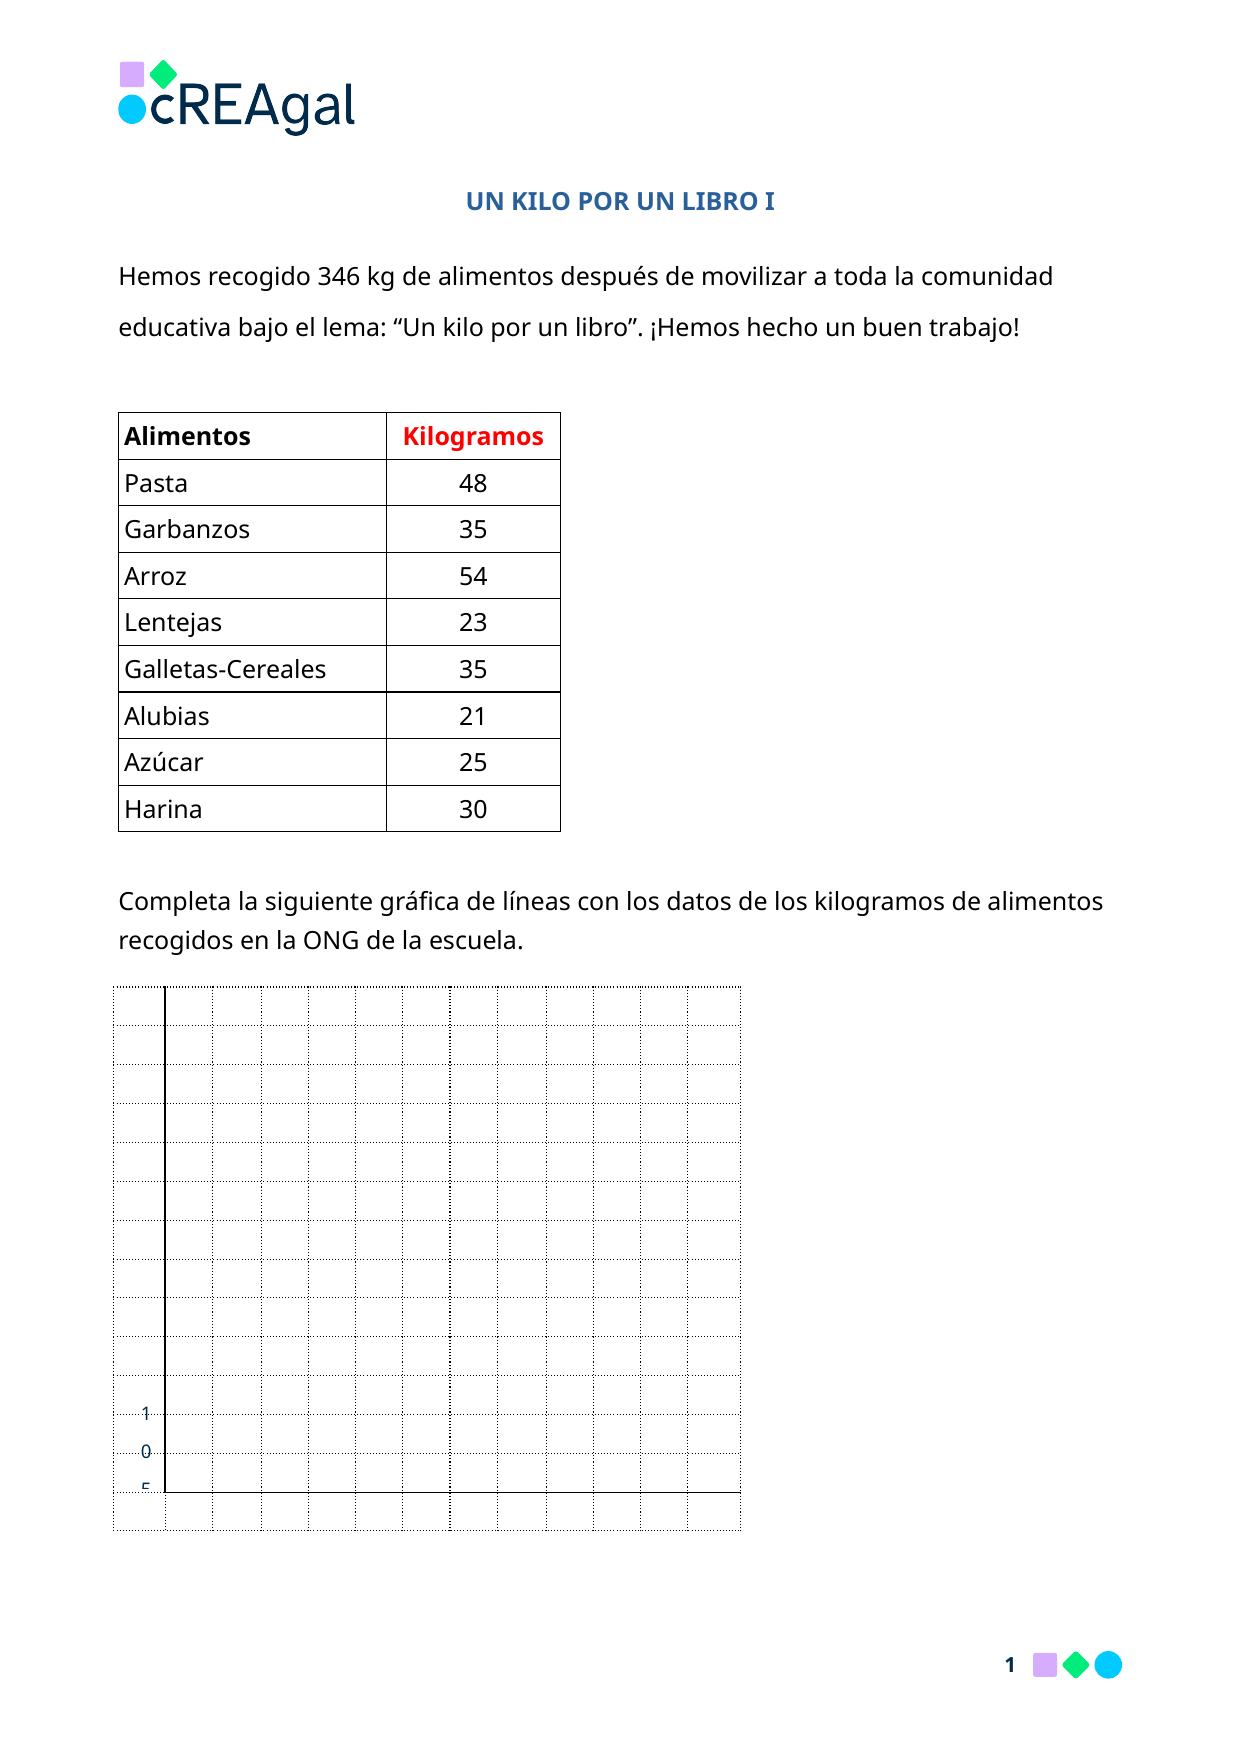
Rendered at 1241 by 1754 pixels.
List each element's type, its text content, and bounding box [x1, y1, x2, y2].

table_cell [309, 1336, 356, 1375]
table_cell [497, 1297, 546, 1336]
table_cell [309, 1064, 356, 1103]
table_cell [403, 1103, 450, 1142]
table_cell [640, 1025, 687, 1064]
table_header [262, 986, 309, 1025]
table_cell [497, 1181, 546, 1219]
table_cell Alubias [119, 693, 386, 738]
table_cell Pasta [119, 460, 386, 505]
table_cell [640, 1493, 687, 1530]
table_cell [262, 1453, 309, 1492]
table_cell [546, 1493, 593, 1530]
table_cell Galletas-Cereales [119, 646, 386, 691]
table_header [212, 986, 262, 1025]
text Hemos recogido 346 kg de alimentos después de movilizar a toda la comunidad educativa bajo el lema: “Un kilo por un libro”. ¡Hemos hecho un buen trabajo! [118, 259, 1122, 344]
table_cell [166, 1453, 212, 1492]
table_cell [166, 1375, 212, 1414]
table_cell [166, 1259, 212, 1297]
table_cell [497, 1493, 546, 1530]
table_cell [450, 1181, 497, 1219]
table_cell [166, 1142, 212, 1181]
table_cell [403, 1025, 450, 1064]
table_cell [356, 1103, 403, 1142]
table_cell [262, 1025, 309, 1064]
table_cell [356, 1064, 403, 1103]
table_cell 35 [387, 646, 560, 691]
table_header [497, 986, 546, 1025]
table_cell [403, 1375, 450, 1414]
table_header [114, 986, 164, 1025]
table_cell [403, 1064, 450, 1103]
table_cell [114, 1103, 164, 1142]
table_cell 54 [387, 553, 560, 598]
table_cell [546, 1336, 593, 1375]
table_cell [497, 1453, 546, 1492]
table_cell [497, 1220, 546, 1258]
table_cell [114, 1025, 164, 1064]
table_cell 48 [387, 460, 560, 505]
table_cell [166, 1297, 212, 1336]
table_cell [593, 1064, 640, 1103]
table_cell [356, 1453, 403, 1492]
table_cell [450, 1025, 497, 1064]
table_cell [403, 1259, 450, 1297]
table_cell [356, 1142, 403, 1181]
table_cell [640, 1220, 687, 1258]
table_cell [688, 1493, 740, 1530]
table_cell [212, 1297, 262, 1336]
table_cell [688, 1414, 740, 1453]
table_cell [356, 1181, 403, 1219]
table_cell [309, 1142, 356, 1181]
table_cell 23 [387, 599, 560, 645]
table_cell [212, 1375, 262, 1414]
table_cell [212, 1493, 262, 1530]
table_cell [114, 1220, 164, 1258]
table_cell [114, 1492, 165, 1530]
table_cell [593, 1181, 640, 1219]
table_header Kilogramos [387, 413, 560, 458]
table_cell [114, 1297, 164, 1336]
table_cell [114, 1453, 164, 1492]
table_cell [640, 1336, 687, 1375]
table_cell [114, 1336, 164, 1375]
table_cell [593, 1259, 640, 1297]
table_cell [212, 1142, 262, 1181]
table_header [546, 986, 593, 1025]
table_cell [212, 1453, 262, 1492]
table_cell [546, 1375, 593, 1414]
table_cell Lentejas [119, 599, 386, 645]
table_cell [497, 1259, 546, 1297]
table_header [593, 986, 640, 1025]
table_cell [450, 1064, 497, 1103]
table_cell [403, 1142, 450, 1181]
table_cell [593, 1336, 640, 1375]
table_cell [640, 1375, 687, 1414]
table_cell [546, 1142, 593, 1181]
table_cell [309, 1375, 356, 1414]
table_cell [262, 1297, 309, 1336]
table_cell [309, 1181, 356, 1219]
table_cell [212, 1181, 262, 1219]
table_cell [497, 1142, 546, 1181]
table_cell [309, 1453, 356, 1492]
table_cell [262, 1181, 309, 1219]
table_cell [262, 1414, 309, 1453]
table_cell Garbanzos [119, 506, 386, 552]
table_cell [450, 1259, 497, 1297]
table_cell [262, 1375, 309, 1414]
table_cell [546, 1025, 593, 1064]
table_cell [688, 1375, 740, 1414]
table_cell [593, 1103, 640, 1142]
table_cell [403, 1297, 450, 1336]
table_cell [114, 1414, 164, 1453]
table_cell [262, 1103, 309, 1142]
table_cell [497, 1375, 546, 1414]
table_cell [212, 1064, 262, 1103]
table_cell [309, 1103, 356, 1142]
table_cell [546, 1259, 593, 1297]
table_cell [593, 1025, 640, 1064]
table_cell [640, 1103, 687, 1142]
table_cell Harina [119, 786, 386, 831]
table_cell [497, 1414, 546, 1453]
table_cell [546, 1414, 593, 1453]
table_cell [262, 1336, 309, 1375]
table_cell [356, 1220, 403, 1258]
table_cell [166, 1181, 212, 1219]
table_cell [640, 1259, 687, 1297]
table_cell [114, 1142, 164, 1181]
table_cell [593, 1414, 640, 1453]
table_header [309, 986, 356, 1025]
table_header Alimentos [119, 413, 386, 458]
table_cell [640, 1297, 687, 1336]
table_cell [309, 1493, 356, 1530]
table_cell [450, 1220, 497, 1258]
table_cell Arroz [119, 553, 386, 598]
table_header [688, 986, 740, 1025]
table_header [403, 986, 450, 1025]
table_cell [309, 1259, 356, 1297]
table_cell [593, 1493, 640, 1530]
table_header [450, 986, 497, 1025]
table_cell [450, 1453, 497, 1492]
table_cell [546, 1297, 593, 1336]
table_cell [593, 1220, 640, 1258]
table_cell Azúcar [119, 739, 386, 784]
table_cell [640, 1142, 687, 1181]
table_cell [593, 1453, 640, 1492]
table_cell [640, 1064, 687, 1103]
table_cell [450, 1414, 497, 1453]
table_cell 30 [387, 786, 560, 831]
picture [118, 60, 355, 136]
text Completa la siguiente gráfica de líneas con los datos de los kilogramos de alimentos recogidos en la ONG de la escuela. [118, 883, 1122, 956]
table_cell [114, 1259, 164, 1297]
table_cell [593, 1375, 640, 1414]
table_cell [546, 1103, 593, 1142]
table_cell [262, 1493, 309, 1530]
table_cell [546, 1181, 593, 1219]
table_cell 21 [387, 693, 560, 738]
table_cell [309, 1297, 356, 1336]
table_cell [114, 1375, 164, 1414]
table_header [356, 986, 403, 1025]
table_cell [212, 1220, 262, 1258]
table_cell [450, 1103, 497, 1142]
table_cell [114, 1181, 164, 1219]
table_cell [593, 1142, 640, 1181]
table_cell [688, 1220, 740, 1258]
table_cell [497, 1103, 546, 1142]
table_cell [403, 1453, 450, 1492]
table_cell [166, 1414, 212, 1453]
table_cell [450, 1142, 497, 1181]
table_cell [212, 1025, 262, 1064]
table_cell [166, 1064, 212, 1103]
text UN KILO POR UN LIBRO I [120, 183, 1120, 217]
table_cell [356, 1375, 403, 1414]
table_cell [166, 1025, 212, 1064]
table_cell 25 [387, 739, 560, 784]
table_cell [309, 1025, 356, 1064]
table_cell [262, 1220, 309, 1258]
table_cell [640, 1414, 687, 1453]
table_cell [356, 1259, 403, 1297]
table_cell [640, 1181, 687, 1219]
table_cell [450, 1297, 497, 1336]
table_cell [166, 1103, 212, 1142]
table_cell [688, 1064, 740, 1103]
table_header [640, 986, 687, 1025]
table_cell [546, 1453, 593, 1492]
table_cell [497, 1025, 546, 1064]
table_cell [212, 1103, 262, 1142]
table_cell [262, 1064, 309, 1103]
table_cell [688, 1297, 740, 1336]
table_cell [212, 1259, 262, 1297]
table_cell [309, 1414, 356, 1453]
table_cell [166, 1220, 212, 1258]
table_cell [212, 1336, 262, 1375]
table_cell [688, 1103, 740, 1142]
table_cell [546, 1064, 593, 1103]
table_cell [688, 1025, 740, 1064]
table_cell [309, 1220, 356, 1258]
table_cell [403, 1493, 450, 1530]
table_cell [356, 1025, 403, 1064]
table_cell [165, 1493, 212, 1530]
table_cell [640, 1453, 687, 1492]
table_cell [688, 1142, 740, 1181]
table_cell [356, 1493, 403, 1530]
table_cell [546, 1220, 593, 1258]
table_cell [450, 1336, 497, 1375]
table_cell [356, 1297, 403, 1336]
table_cell [688, 1181, 740, 1219]
table_cell [403, 1181, 450, 1219]
table_cell [403, 1220, 450, 1258]
table_cell [262, 1142, 309, 1181]
table_cell [166, 1336, 212, 1375]
table_header [166, 986, 212, 1025]
table_cell [593, 1297, 640, 1336]
table_cell [688, 1259, 740, 1297]
table_cell [212, 1414, 262, 1453]
table_cell [356, 1414, 403, 1453]
table_cell [403, 1336, 450, 1375]
table_cell [262, 1259, 309, 1297]
table_cell [497, 1336, 546, 1375]
table_cell [688, 1453, 740, 1492]
table_cell [356, 1336, 403, 1375]
table_cell [403, 1414, 450, 1453]
table_cell 35 [387, 506, 560, 552]
table_cell [688, 1336, 740, 1375]
table_cell [114, 1064, 164, 1103]
table_cell [450, 1375, 497, 1414]
table_cell [497, 1064, 546, 1103]
table_cell [450, 1493, 497, 1530]
